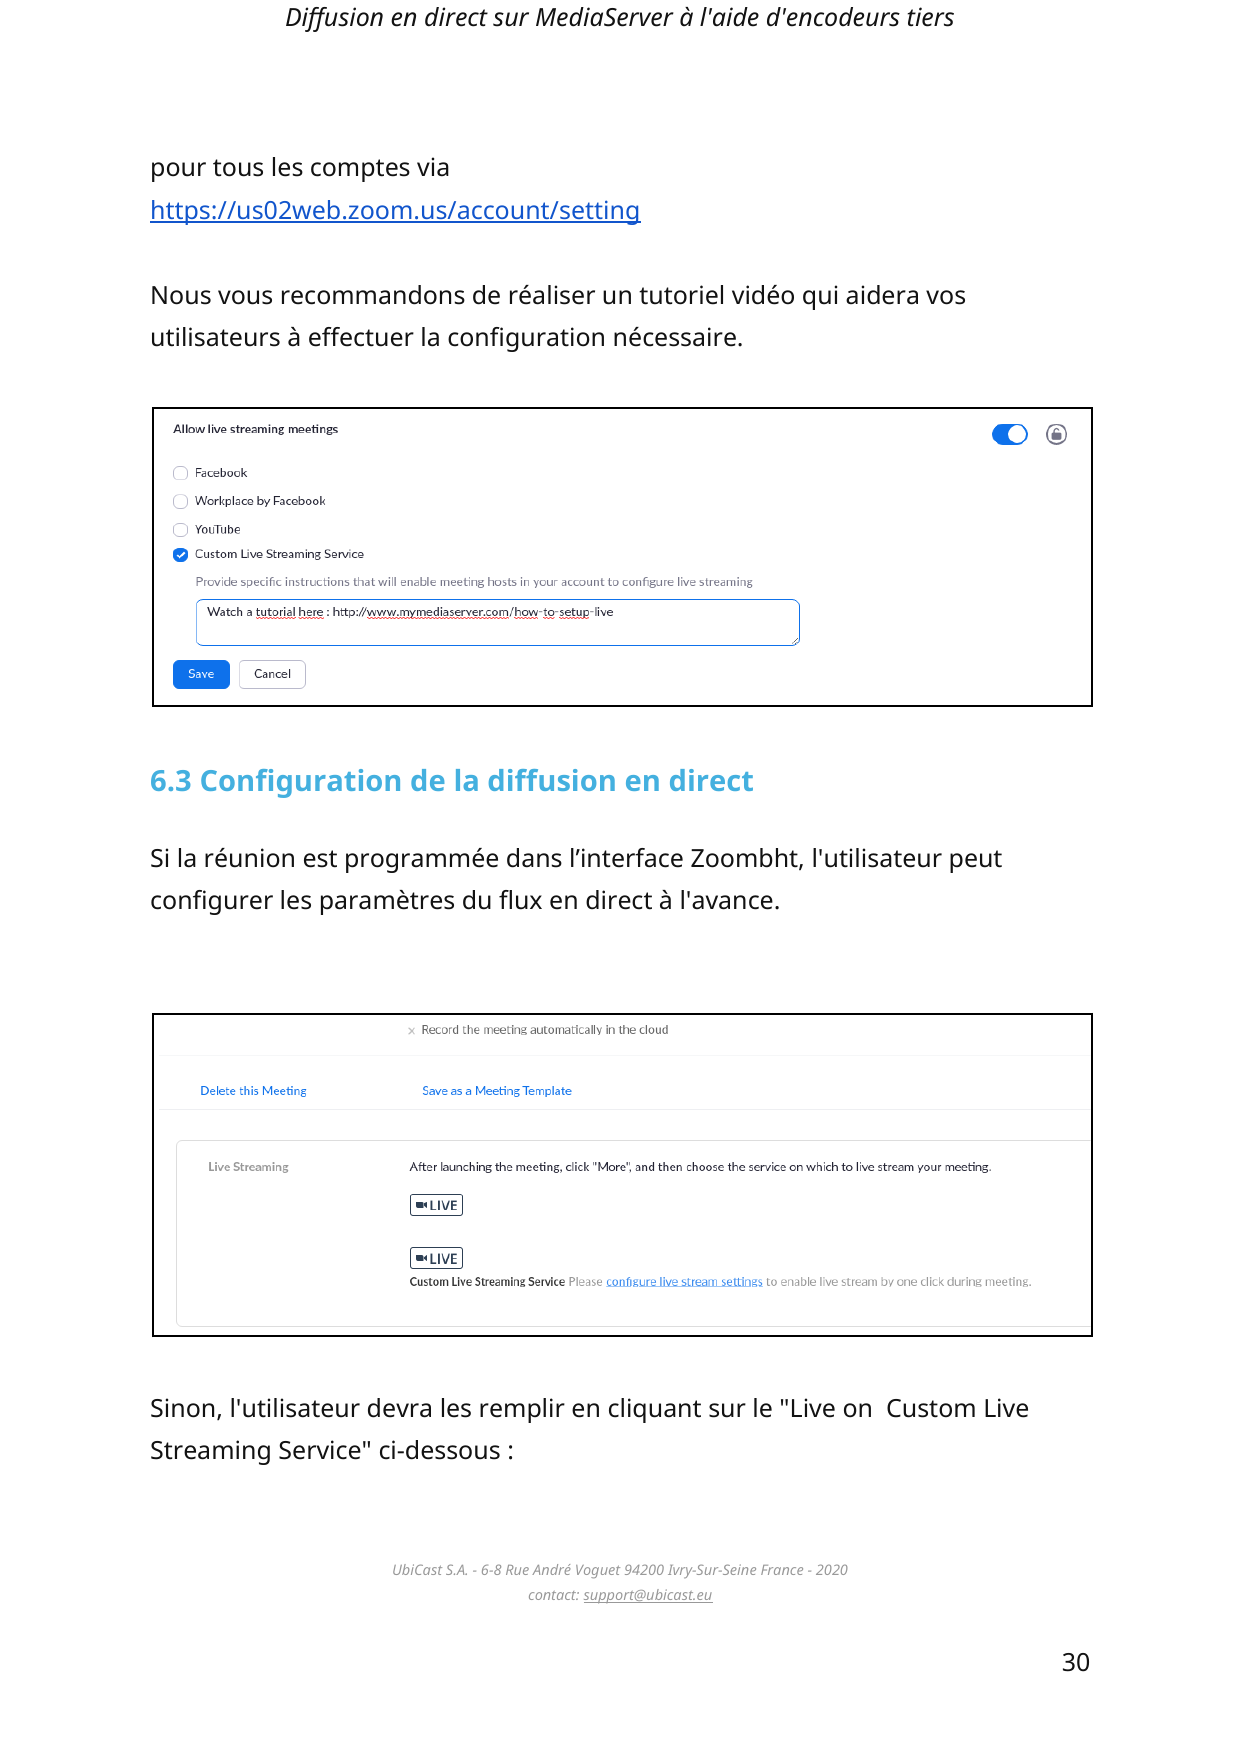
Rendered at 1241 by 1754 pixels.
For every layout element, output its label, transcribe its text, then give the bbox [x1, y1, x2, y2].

subtitle ​6.3​ Configuration de la diffusion en direct [150, 760, 1090, 800]
text Si la réunion est programmée dans l’interface Zoombht, l'utilisateur peut configurer les paramètres du flux en direct à l'avance. [150, 840, 1090, 917]
picture [154, 1015, 1091, 1335]
text pour tous les comptes via [150, 150, 1090, 184]
text https://us02web.zoom.us/account/setting [150, 192, 1090, 227]
text Nous vous recommandons de réaliser un tutoriel vidéo qui aidera vos utilisateurs à effectuer la configuration nécessaire. [150, 277, 1090, 354]
text Sinon, l'utilisateur devra les remplir en cliquant sur le "Live on Custom Live Streaming Service" ci-dessous : [150, 1391, 1090, 1467]
picture [154, 409, 1091, 705]
